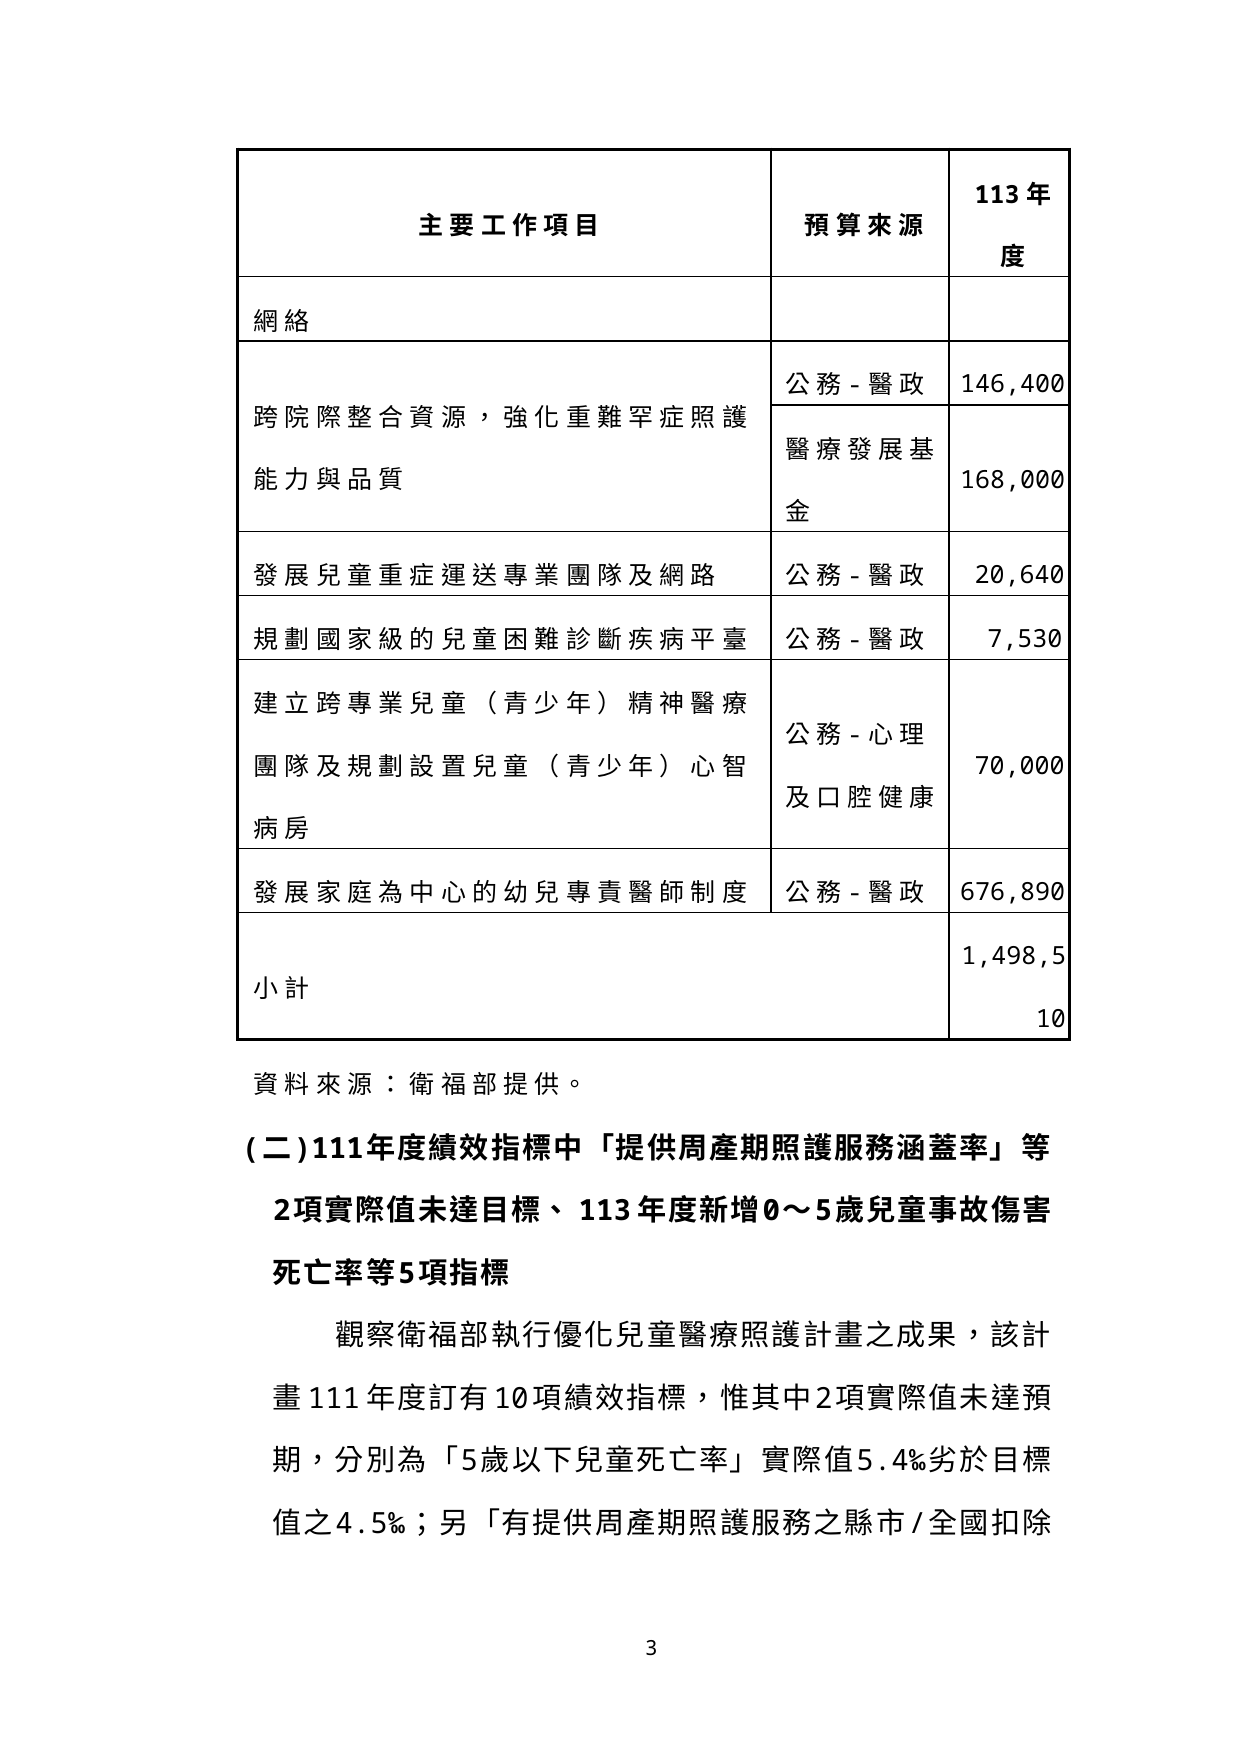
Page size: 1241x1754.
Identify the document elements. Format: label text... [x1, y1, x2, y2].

table_cell [772, 277, 948, 340]
table_cell 規劃國家級的兒童困難診斷疾病平臺 [239, 596, 770, 659]
table_cell 146,400 [950, 342, 1068, 404]
table_cell 公務-醫政 [772, 596, 948, 659]
table_cell 20,640 [950, 532, 1068, 594]
table_cell 醫療發展基金 [772, 406, 948, 531]
table_cell [950, 277, 1068, 340]
table_cell 建立跨專業兒童（青少年）精神醫療團隊及規劃設置兒童（青少年）心智病房 [239, 660, 770, 848]
table_cell 發展兒童重症運送專業團隊及網路 [239, 532, 770, 594]
table_cell 公務-醫政 [772, 342, 948, 404]
text 資料來源：衛福部提供。 [208, 1041, 1063, 1104]
table_cell 70,000 [950, 660, 1068, 848]
text (二)111年度績效指標中「提供周產期照護服務涵蓋率」等2項實際值未達目標、113年度新增0～5歲兒童事故傷害死亡率等5項指標 [236, 1104, 1063, 1291]
table_cell 168,000 [950, 406, 1068, 531]
table_cell 7,530 [950, 596, 1068, 659]
text 觀察衛福部執行優化兒童醫療照護計畫之成果，該計畫111年度訂有10項績效指標，惟其中2項實際值未達預期，分別為「5歲以下兒童死亡率」實際值5.4‰劣於目標值之4.5‰；另「有提供周產期照護服務之縣市/全國扣除 [266, 1291, 1063, 1541]
table_header 113年度 [950, 151, 1068, 276]
table_cell 小計 [239, 913, 948, 1038]
table_cell 公務-醫政 [772, 532, 948, 594]
table_cell 公務-心理及口腔健康 [772, 660, 948, 848]
table_cell 676,890 [950, 849, 1068, 912]
table_cell 公務-醫政 [772, 849, 948, 912]
table_header 主要工作項目 [239, 151, 770, 276]
table_header 預算來源 [772, 151, 948, 276]
table_cell 1,498,510 [950, 913, 1068, 1038]
table_cell 跨院際整合資源，強化重難罕症照護能力與品質 [239, 342, 770, 531]
table_cell 網絡 [239, 277, 770, 340]
table_cell 發展家庭為中心的幼兒專責醫師制度 [239, 849, 770, 912]
